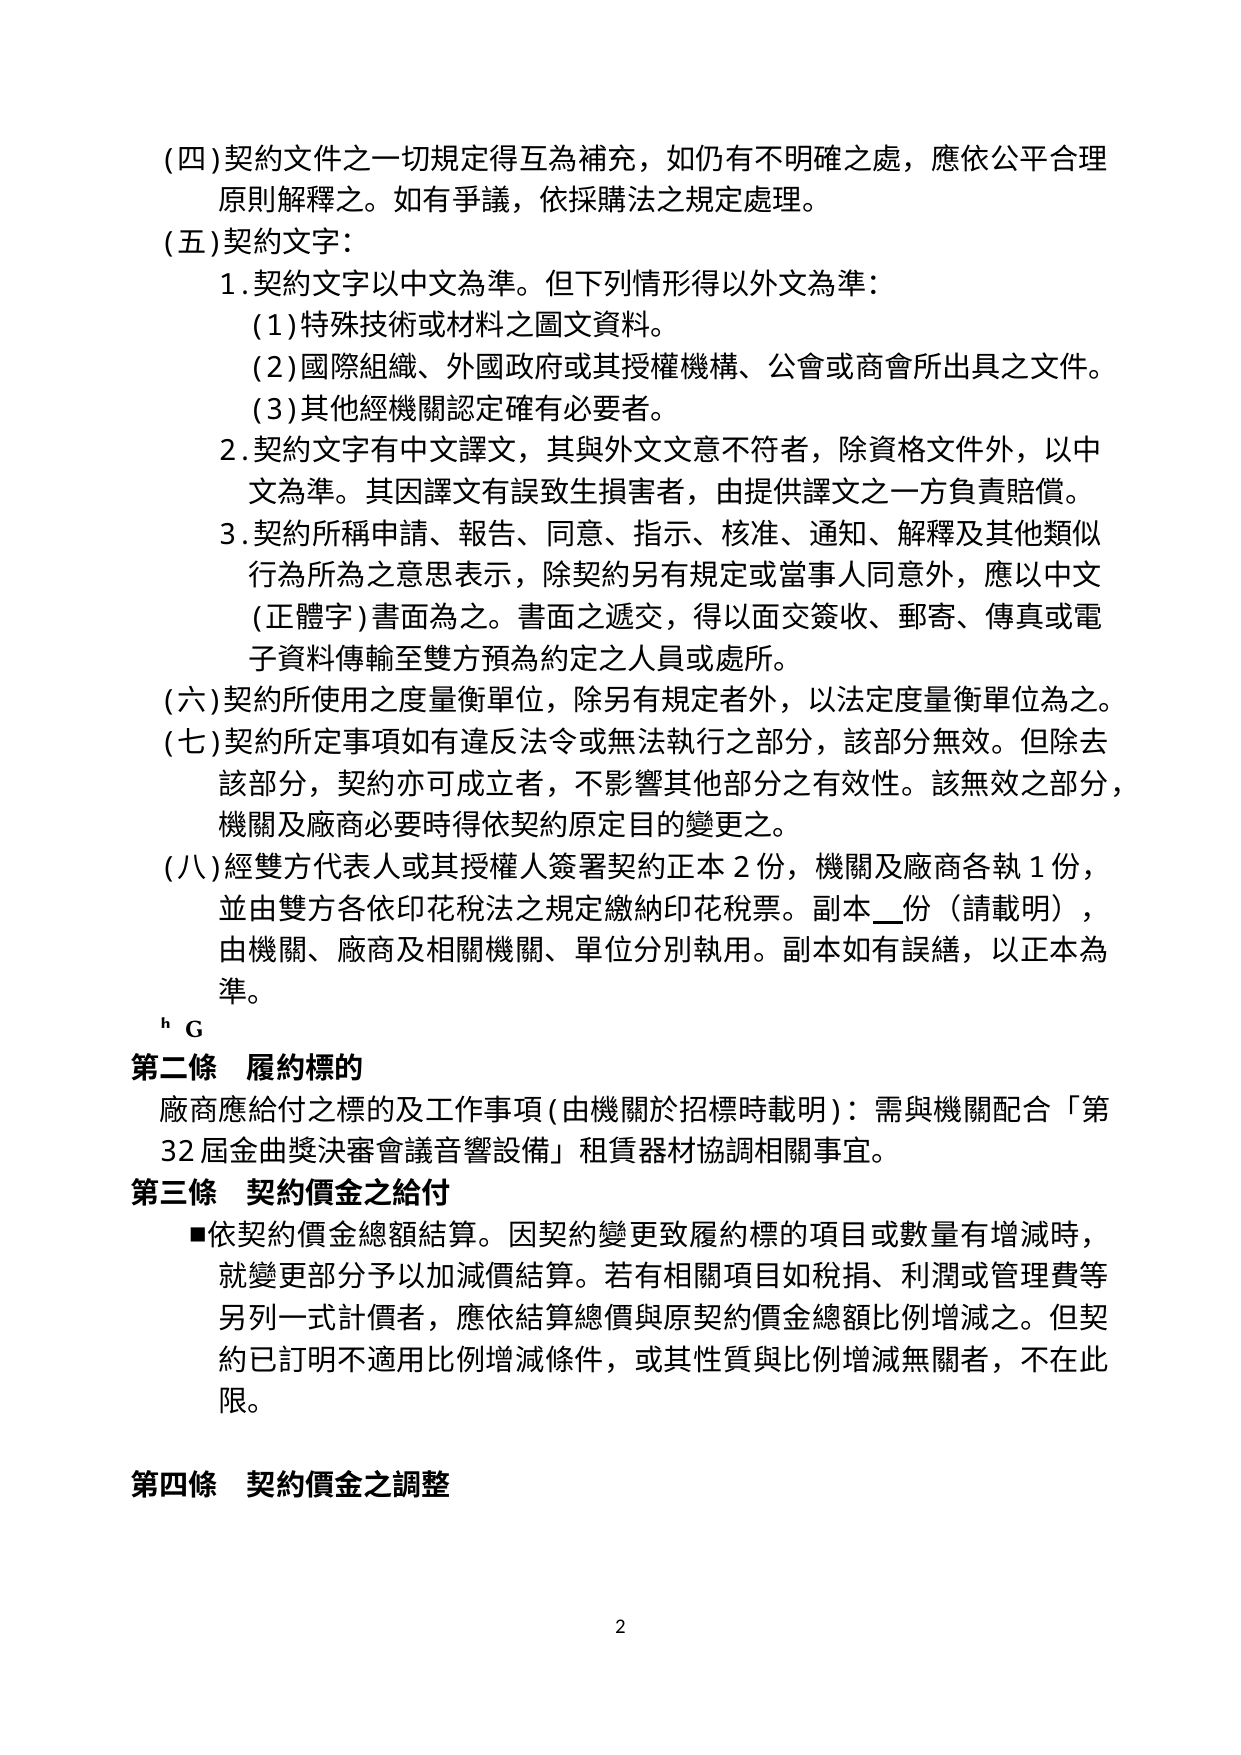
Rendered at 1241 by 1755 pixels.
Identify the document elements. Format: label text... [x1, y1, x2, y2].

text  [159, 1011, 1110, 1045]
text (3)其他經機關認定確有必要者。 [248, 386, 1110, 427]
text 第二條 履約標的 [130, 1045, 1110, 1087]
text 3.契約所稱申請、報告、同意、指示、核准、通知、解釋及其他類似行為所為之意思表示，除契約另有規定或當事人同意外，應以中文(正體字)書面為之。書面之遞交，得以面交簽收、郵寄、傳真或電子資料傳輸至雙方預為約定之人員或處所。 [218, 511, 1104, 677]
text (六)契約所使用之度量衡單位，除另有規定者外，以法定度量衡單位為之。 [159, 677, 1110, 719]
text (八)經雙方代表人或其授權人簽署契約正本2份，機關及廠商各執1份，並由雙方各依印花稅法之規定繳納印花稅票。副本＿份（請載明），由機關、廠商及相關機關、單位分別執用。副本如有誤繕，以正本為準。 [159, 844, 1110, 1011]
text (1)特殊技術或材料之圖文資料。 [248, 302, 1110, 344]
text 第三條 契約價金之給付 [130, 1170, 1110, 1212]
text 第四條 契約價金之調整 [130, 1462, 1110, 1503]
text 廠商應給付之標的及工作事項(由機關於招標時載明)：需與機關配合「第32屆金曲獎決審會議音響設備」租賃器材協調相關事宜。 [159, 1087, 1110, 1170]
text (五)契約文字： [159, 219, 1110, 261]
text 1.契約文字以中文為準。但下列情形得以外文為準： [218, 261, 1104, 302]
text (2)國際組織、外國政府或其授權機構、公會或商會所出具之文件。 [248, 344, 1110, 386]
text (七)契約所定事項如有違反法令或無法執行之部分，該部分無效。但除去該部分，契約亦可成立者，不影響其他部分之有效性。該無效之部分，機關及廠商必要時得依契約原定目的變更之。 [159, 719, 1110, 844]
text ■依契約價金總額結算。因契約變更致履約標的項目或數量有增減時，就變更部分予以加減價結算。若有相關項目如稅捐、利潤或管理費等另列一式計價者，應依結算總價與原契約價金總額比例增減之。但契約已訂明不適用比例增減條件，或其性質與比例增減無關者，不在此限。 [189, 1212, 1110, 1420]
text (四)契約文件之一切規定得互為補充，如仍有不明確之處，應依公平合理原則解釋之。如有爭議，依採購法之規定處理。 [159, 136, 1110, 219]
text 2.契約文字有中文譯文，其與外文文意不符者，除資格文件外，以中文為準。其因譯文有誤致生損害者，由提供譯文之一方負責賠償。 [218, 427, 1104, 511]
